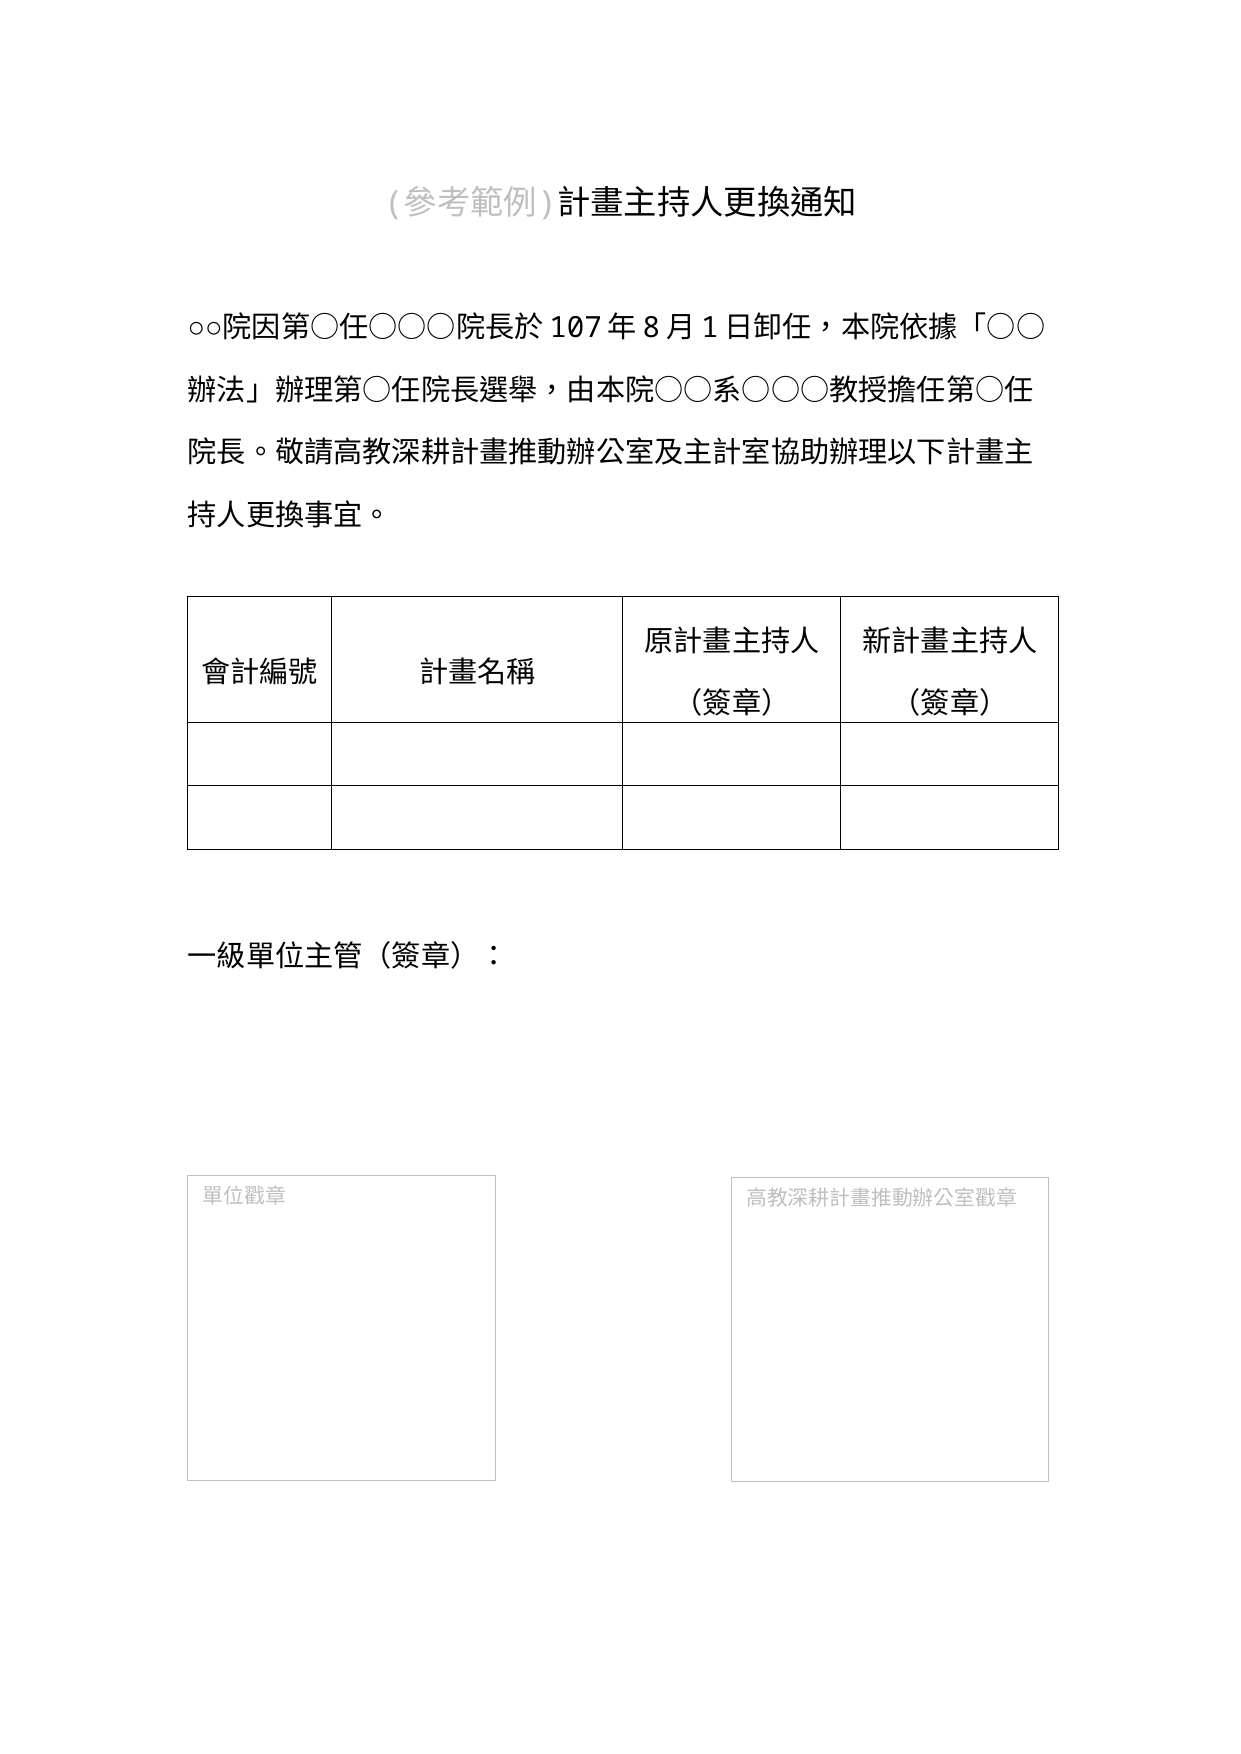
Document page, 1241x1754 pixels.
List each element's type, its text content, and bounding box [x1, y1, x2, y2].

table_header 會計編號 [188, 597, 331, 722]
table_header 原計畫主持人 （簽章） [623, 597, 840, 722]
table_cell [332, 786, 622, 849]
table_cell [332, 723, 622, 785]
table_header 新計畫主持人 （簽章） [841, 597, 1058, 722]
table_cell [841, 786, 1058, 849]
table_cell [841, 723, 1058, 785]
text (參考範例)計畫主持人更換通知 [187, 158, 1053, 221]
text ○○院因第○任○○○院長於107年8月1日卸任，本院依據「○○辦法」辦理第○任院長選舉，由本院○○系○○○教授擔任第○任院長。敬請高教深耕計畫推動辦公室及主計室協助辦理以下計畫主持人更換事宜。 [187, 283, 1053, 533]
table_header 計畫名稱 [332, 597, 622, 722]
table_cell [623, 786, 840, 849]
table_cell [188, 786, 331, 849]
table_cell [623, 723, 840, 785]
text 一級單位主管（簽章）： [187, 912, 1053, 975]
table_cell [188, 723, 331, 785]
